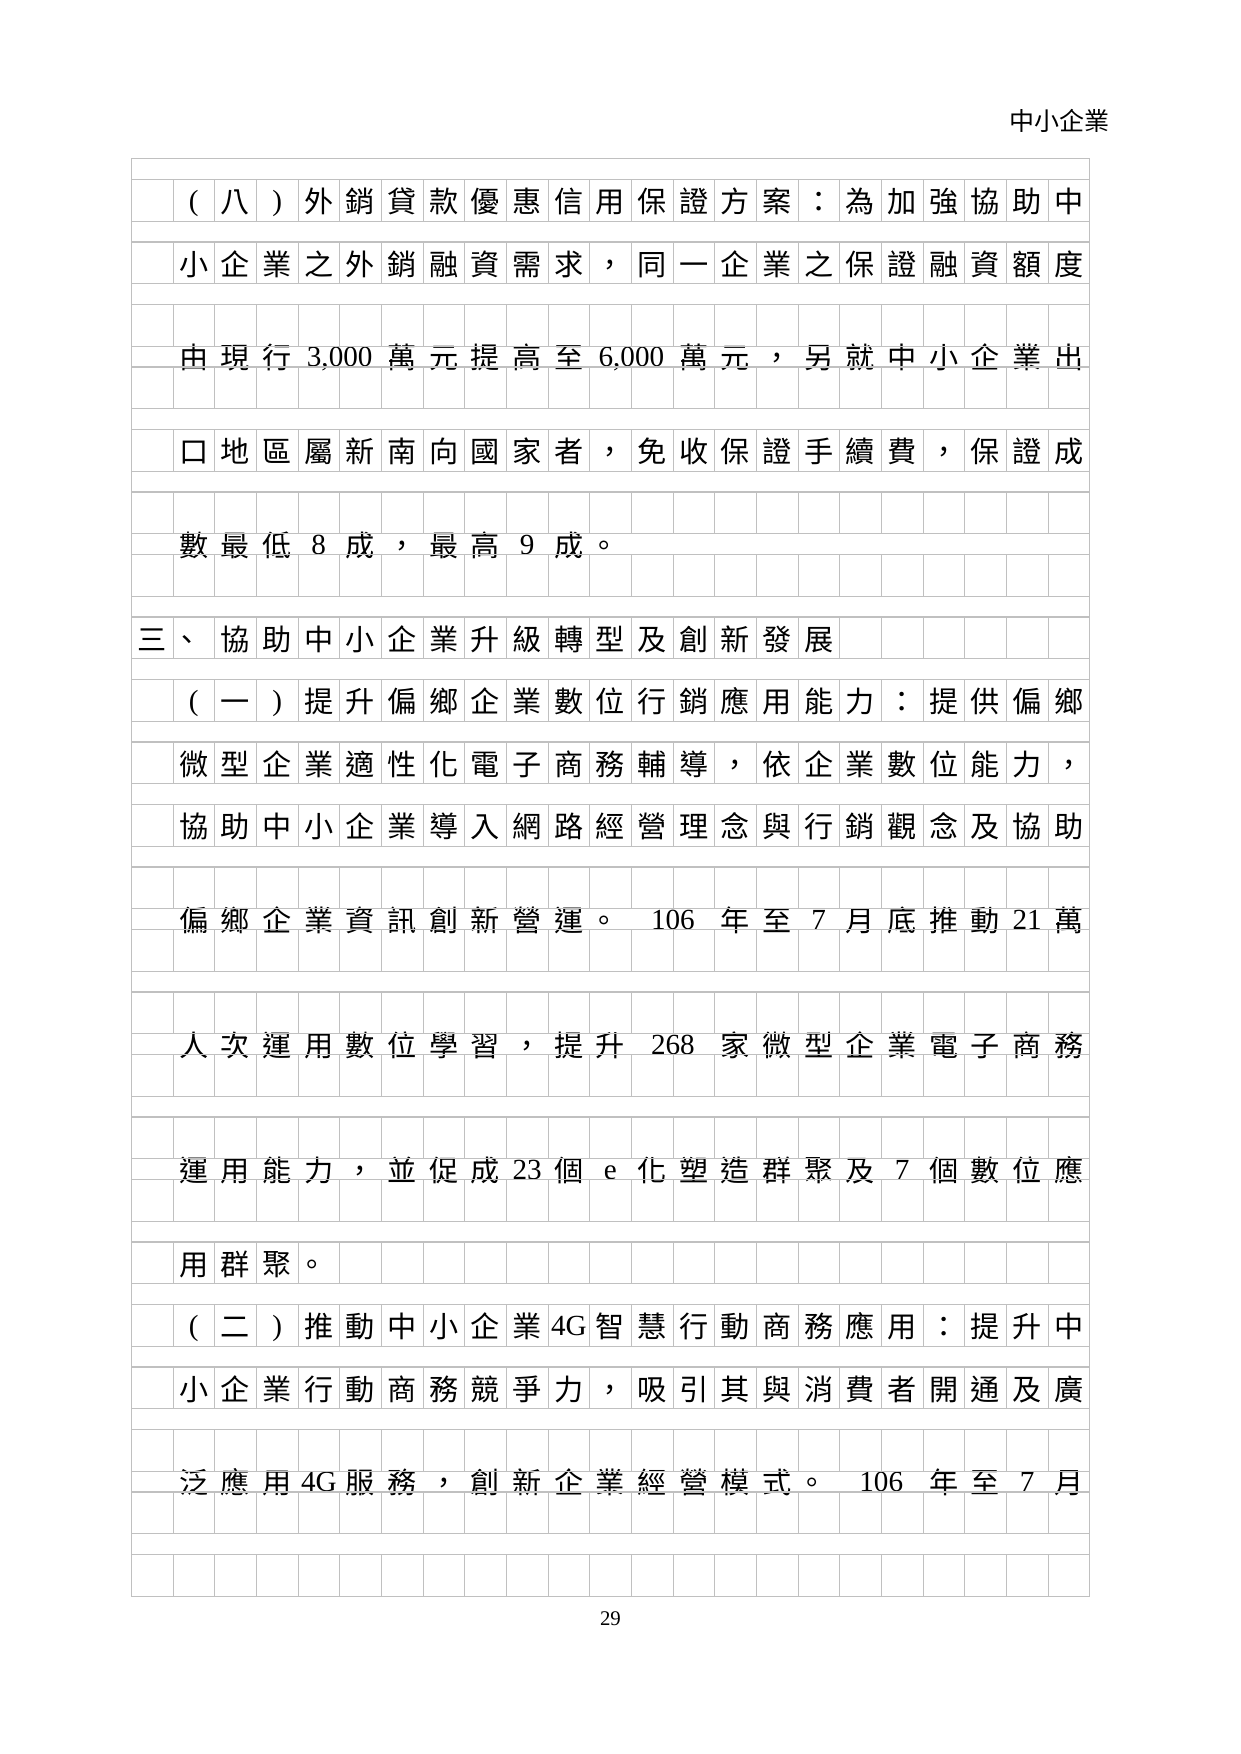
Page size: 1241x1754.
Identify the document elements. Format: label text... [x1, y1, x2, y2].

list 級 [507, 618, 548, 658]
list (八)外銷貸款優惠信用保證方案：為加強協助中小企業之外銷融資需求，同一企業之保證融資額度由現行3,000萬元提高至6,000萬元，另就中小企業出口地區屬新南向國家者，免收保證手續費，保證成數最低8成，最高9成。 [132, 159, 1089, 179]
list 新 [715, 618, 756, 658]
list [882, 618, 923, 658]
list 創 [674, 618, 714, 658]
list (八)外銷貸款優惠信用保證方案：為加強協助中小企業之外銷融資需求，同一企業之保證融資額度由現行3,000萬元提高至6,000萬元，另就中小企業出口地區屬新南向國家者，免收保證手續費，保證成數最低8成，最高9成。 [107, 158, 131, 596]
list 、 [174, 618, 214, 658]
list [924, 618, 964, 658]
list 型 [590, 618, 631, 658]
list 及 [632, 618, 673, 658]
list (八)外銷貸款優惠信用保證方案：為加強協助中小企業之外銷融資需求，同一企業之保證融資額度由現行3,000萬元提高至6,000萬元，另就中小企業出口地區屬新南向國家者，免收保證手續費，保證成數最低8成，最高9成。 [572, 534, 1089, 554]
list (八)外銷貸款優惠信用保證方案：為加強協助中小企業之外銷融資需求，同一企業之保證融資額度由現行3,000萬元提高至6,000萬元，另就中小企業出口地區屬新南向國家者，免收保證手續費，保證成數最低8成，最高9成。 [132, 409, 1089, 429]
list (一)提升偏鄉企業數位行銷應用能力：提供偏鄉微型企業適性化電子商務輔導，依企業數位能力，協助中小企業導入網路經營理念與行銷觀念及協助偏鄉企業資訊創新營運。106年至7月底推動21萬人次運用數位學習，提升268家微型企業電子商務運用能力，並促成23個e化塑造群聚及7個數位應用群聚。 [616, 1034, 770, 1054]
list [965, 618, 1006, 658]
list (二)推動中小企業4G智慧行動商務應用：提升中小企業行動商務競爭力，吸引其與消費者開通及廣泛應用4G服務，創新企業經營模式。106年至7月底輔導13案「區域或跨區域智慧解決方案及應用服務」，帶動國內中小企業與消費者使用4G服務92.2萬人次，促進4G商務交易與產值商機達5,599萬元。 [166, 1409, 1089, 1429]
list (八)外銷貸款優惠信用保證方案：為加強協助中小企業之外銷融資需求，同一企業之保證融資額度由現行3,000萬元提高至6,000萬元，另就中小企業出口地區屬新南向國家者，免收保證手續費，保證成數最低8成，最高9成。 [132, 472, 1089, 491]
list 發 [757, 618, 798, 658]
list 展 [799, 618, 839, 658]
list 中 [299, 618, 339, 658]
list (二)推動中小企業4G智慧行動商務應用：提升中小企業行動商務競爭力，吸引其與消費者開通及廣泛應用4G服務，創新企業經營模式。106年至7月底輔導13案「區域或跨區域智慧解決方案及應用服務」，帶動國內中小企業與消費者使用4G服務92.2萬人次，促進4G商務交易與產值商機達5,599萬元。 [166, 1347, 1089, 1366]
list (八)外銷貸款優惠信用保證方案：為加強協助中小企業之外銷融資需求，同一企業之保證融資額度由現行3,000萬元提高至6,000萬元，另就中小企業出口地區屬新南向國家者，免收保證手續費，保證成數最低8成，最高9成。 [363, 534, 570, 554]
list (一)提升偏鄉企業數位行銷應用能力：提供偏鄉微型企業適性化電子商務輔導，依企業數位能力，協助中小企業導入網路經營理念與行銷觀念及協助偏鄉企業資訊創新營運。106年至7月底推動21萬人次運用數位學習，提升268家微型企業電子商務運用能力，並促成23個e化塑造群聚及7個數位應用群聚。 [166, 847, 1089, 866]
list 升 [465, 618, 506, 658]
list 轉 [549, 618, 589, 658]
list (八)外銷貸款優惠信用保證方案：為加強協助中小企業之外銷融資需求，同一企業之保證融資額度由現行3,000萬元提高至6,000萬元，另就中小企業出口地區屬新南向國家者，免收保證手續費，保證成數最低8成，最高9成。 [477, 347, 603, 366]
list (一)提升偏鄉企業數位行銷應用能力：提供偏鄉微型企業適性化電子商務輔導，依企業數位能力，協助中小企業導入網路經營理念與行銷觀念及協助偏鄉企業資訊創新營運。106年至7月底推動21萬人次運用數位學習，提升268家微型企業電子商務運用能力，並促成23個e化塑造群聚及7個數位應用群聚。 [166, 1097, 1089, 1116]
list [132, 597, 1089, 616]
list (一)提升偏鄉企業數位行銷應用能力：提供偏鄉微型企業適性化電子商務輔導，依企業數位能力，協助中小企業導入網路經營理念與行銷觀念及協助偏鄉企業資訊創新營運。106年至7月底推動21萬人次運用數位學習，提升268家微型企業電子商務運用能力，並促成23個e化塑造群聚及7個數位應用群聚。 [166, 722, 1089, 741]
list (八)外銷貸款優惠信用保證方案：為加強協助中小企業之外銷融資需求，同一企業之保證融資額度由現行3,000萬元提高至6,000萬元，另就中小企業出口地區屬新南向國家者，免收保證手續費，保證成數最低8成，最高9成。 [695, 347, 817, 366]
list (一)提升偏鄉企業數位行銷應用能力：提供偏鄉微型企業適性化電子商務輔導，依企業數位能力，協助中小企業導入網路經營理念與行銷觀念及協助偏鄉企業資訊創新營運。106年至7月底推動21萬人次運用數位學習，提升268家微型企業電子商務運用能力，並促成23個e化塑造群聚及7個數位應用群聚。 [166, 972, 1089, 991]
list [840, 618, 881, 658]
list (二)推動中小企業4G智慧行動商務應用：提升中小企業行動商務競爭力，吸引其與消費者開通及廣泛應用4G服務，創新企業經營模式。106年至7月底輔導13案「區域或跨區域智慧解決方案及應用服務」，帶動國內中小企業與消費者使用4G服務92.2萬人次，促進4G商務交易與產值商機達5,599萬元。 [166, 1284, 1089, 1304]
list [1007, 618, 1048, 658]
list (一)提升偏鄉企業數位行銷應用能力：提供偏鄉微型企業適性化電子商務輔導，依企業數位能力，協助中小企業導入網路經營理念與行銷觀念及協助偏鄉企業資訊創新營運。106年至7月底推動21萬人次運用數位學習，提升268家微型企業電子商務運用能力，並促成23個e化塑造群聚及7個數位應用群聚。 [394, 1034, 559, 1054]
list [1049, 618, 1089, 658]
list [72, 596, 131, 658]
list (一)提升偏鄉企業數位行銷應用能力：提供偏鄉微型企業適性化電子商務輔導，依企業數位能力，協助中小企業導入網路經營理念與行銷觀念及協助偏鄉企業資訊創新營運。106年至7月底推動21萬人次運用數位學習，提升268家微型企業電子商務運用能力，並促成23個e化塑造群聚及7個數位應用群聚。 [166, 784, 1089, 804]
list 企 [382, 618, 423, 658]
list 三 [132, 618, 173, 658]
list 協 [215, 618, 256, 658]
list (八)外銷貸款優惠信用保證方案：為加強協助中小企業之外銷融資需求，同一企業之保證融資額度由現行3,000萬元提高至6,000萬元，另就中小企業出口地區屬新南向國家者，免收保證手續費，保證成數最低8成，最高9成。 [132, 222, 1089, 241]
list (一)提升偏鄉企業數位行銷應用能力：提供偏鄉微型企業適性化電子商務輔導，依企業數位能力，協助中小企業導入網路經營理念與行銷觀念及協助偏鄉企業資訊創新營運。106年至7月底推動21萬人次運用數位學習，提升268家微型企業電子商務運用能力，並促成23個e化塑造群聚及7個數位應用群聚。 [166, 1222, 1089, 1241]
list 助 [257, 618, 298, 658]
list (八)外銷貸款優惠信用保證方案：為加強協助中小企業之外銷融資需求，同一企業之保證融資額度由現行3,000萬元提高至6,000萬元，另就中小企業出口地區屬新南向國家者，免收保證手續費，保證成數最低8成，最高9成。 [132, 284, 1089, 304]
list (一)提升偏鄉企業數位行銷應用能力：提供偏鄉微型企業適性化電子商務輔導，依企業數位能力，協助中小企業導入網路經營理念與行銷觀念及協助偏鄉企業資訊創新營運。106年至7月底推動21萬人次運用數位學習，提升268家微型企業電子商務運用能力，並促成23個e化塑造群聚及7個數位應用群聚。 [573, 909, 735, 929]
list (一)提升偏鄉企業數位行銷應用能力：提供偏鄉微型企業適性化電子商務輔導，依企業數位能力，協助中小企業導入網路經營理念與行銷觀念及協助偏鄉企業資訊創新營運。106年至7月底推動21萬人次運用數位學習，提升268家微型企業電子商務運用能力，並促成23個e化塑造群聚及7個數位應用群聚。 [166, 659, 1089, 679]
list 小 [340, 618, 381, 658]
list 業 [424, 618, 464, 658]
